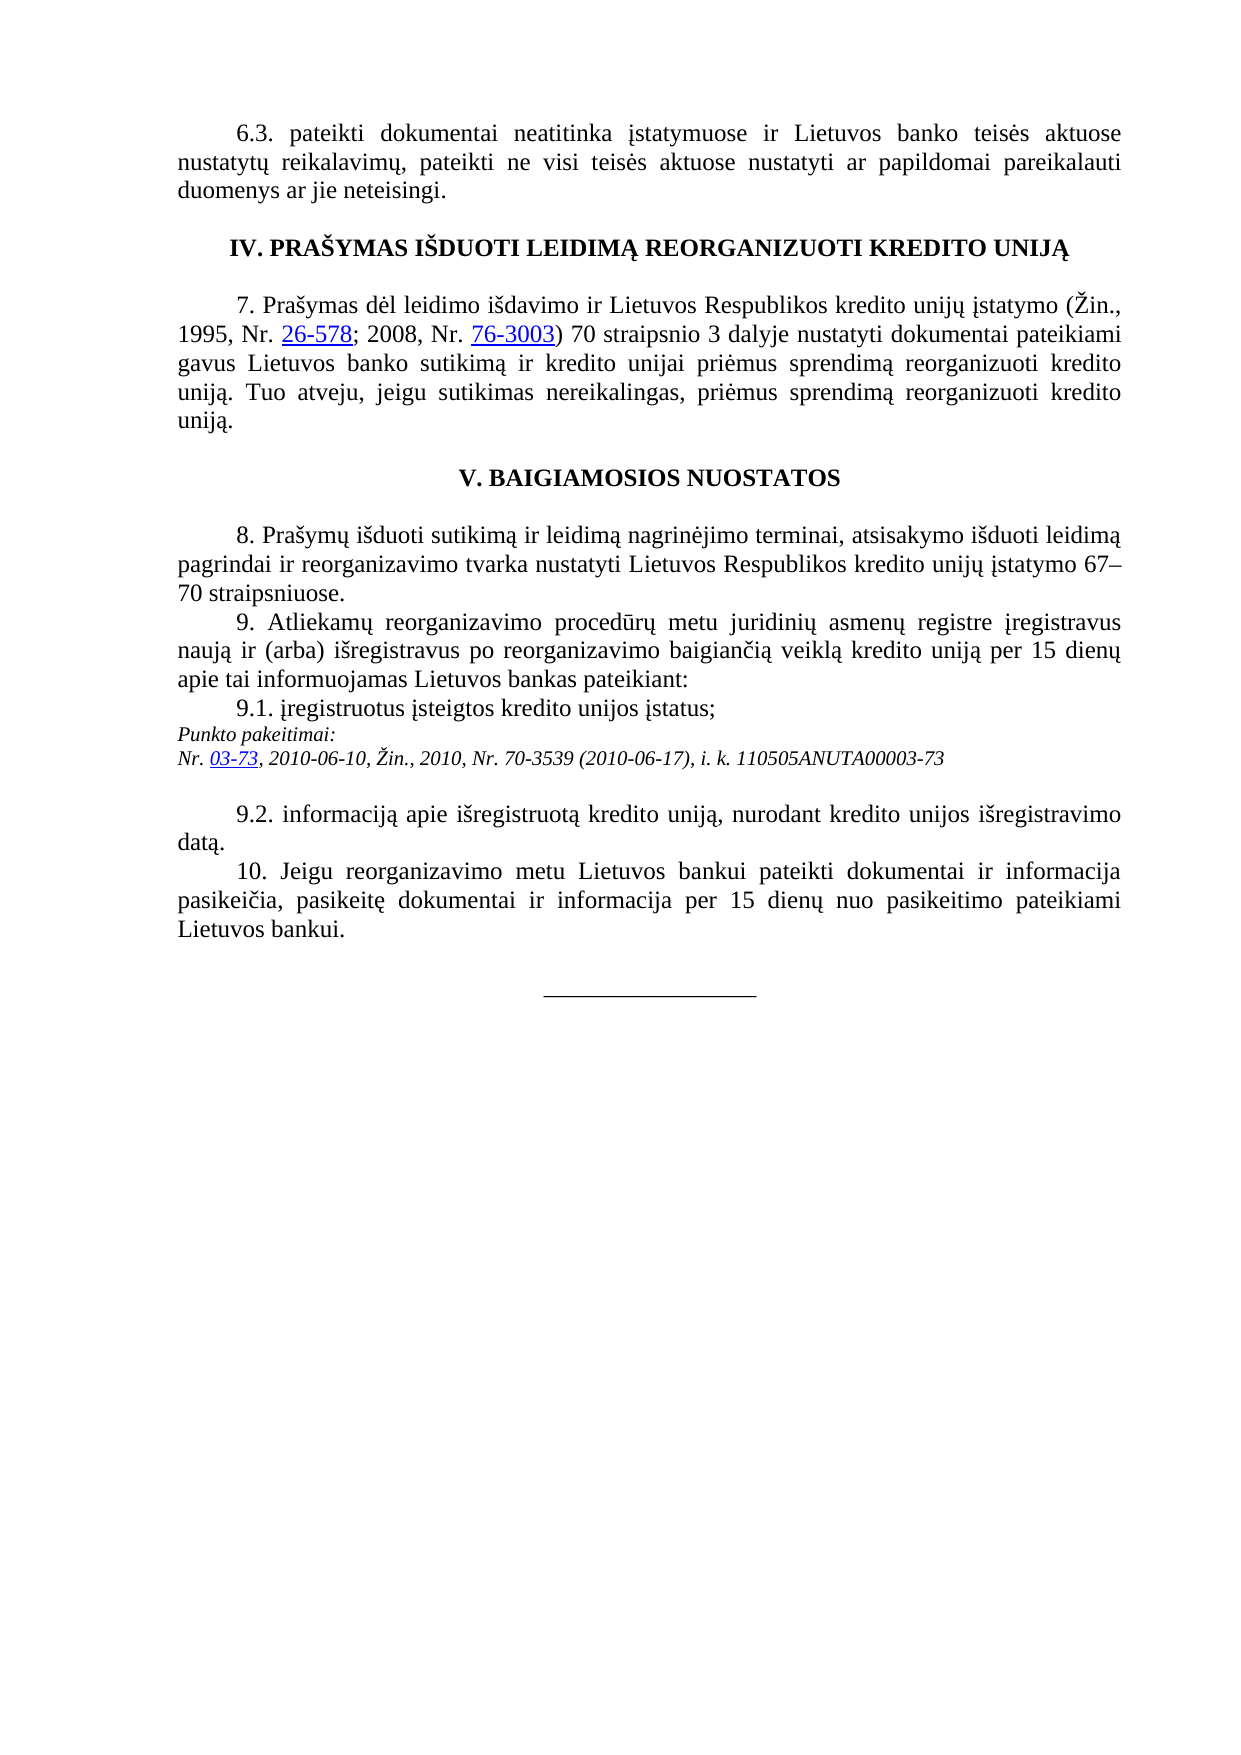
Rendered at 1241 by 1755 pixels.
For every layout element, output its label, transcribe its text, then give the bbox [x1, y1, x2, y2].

text V. BAIGIAMOSIOS NUOSTATOS [177, 463, 1122, 492]
text IV. PRAŠYMAS IŠDUOTI LEIDIMĄ REORGANIZUOTI KREDITO UNIJĄ [177, 233, 1122, 262]
text 9. Atliekamų reorganizavimo procedūrų metu juridinių asmenų registre įregistravus naują ir (arba) išregistravus po reorganizavimo baigiančią veiklą kredito uniją per 15 dienų apie tai informuojamas Lietuvos bankas pateikiant: [177, 607, 1122, 693]
text 9.2. informaciją apie išregistruotą kredito uniją, nurodant kredito unijos išregistravimo datą. [177, 799, 1122, 856]
text 9.1. įregistruotus įsteigtos kredito unijos įstatus; [177, 693, 1122, 722]
text 10. Jeigu reorganizavimo metu Lietuvos bankui pateikti dokumentai ir informacija pasikeičia, pasikeitę dokumentai ir informacija per 15 dienų nuo pasikeitimo pateikiami Lietuvos bankui. [177, 856, 1122, 942]
text 8. Prašymų išduoti sutikimą ir leidimą nagrinėjimo terminai, atsisakymo išduoti leidimą pagrindai ir reorganizavimo tvarka nustatyti Lietuvos Respublikos kredito unijų įstatymo 67–70 straipsniuose. [177, 521, 1122, 607]
text Nr. 03-73, 2010-06-10, Žin., 2010, Nr. 70-3539 (2010-06-17), i. k. 110505ANUTA00003-73 [177, 746, 1122, 770]
text 7. Prašymas dėl leidimo išdavimo ir Lietuvos Respublikos kredito unijų įstatymo (Žin., 1995, Nr. 26-578; 2008, Nr. 76-3003) 70 straipsnio 3 dalyje nustatyti dokumentai pateikiami gavus Lietuvos banko sutikimą ir kredito unijai priėmus sprendimą reorganizuoti kredito uniją. Tuo atveju, jeigu sutikimas nereikalingas, priėmus sprendimą reorganizuoti kredito uniją. [177, 291, 1122, 434]
text Punkto pakeitimai: [177, 722, 1122, 746]
text 6.3. pateikti dokumentai neatitinka įstatymuose ir Lietuvos banko teisės aktuose nustatytų reikalavimų, pateikti ne visi teisės aktuose nustatyti ar papildomai pareikalauti duomenys ar jie neteisingi. [177, 118, 1122, 204]
text _________________ [177, 971, 1122, 1000]
